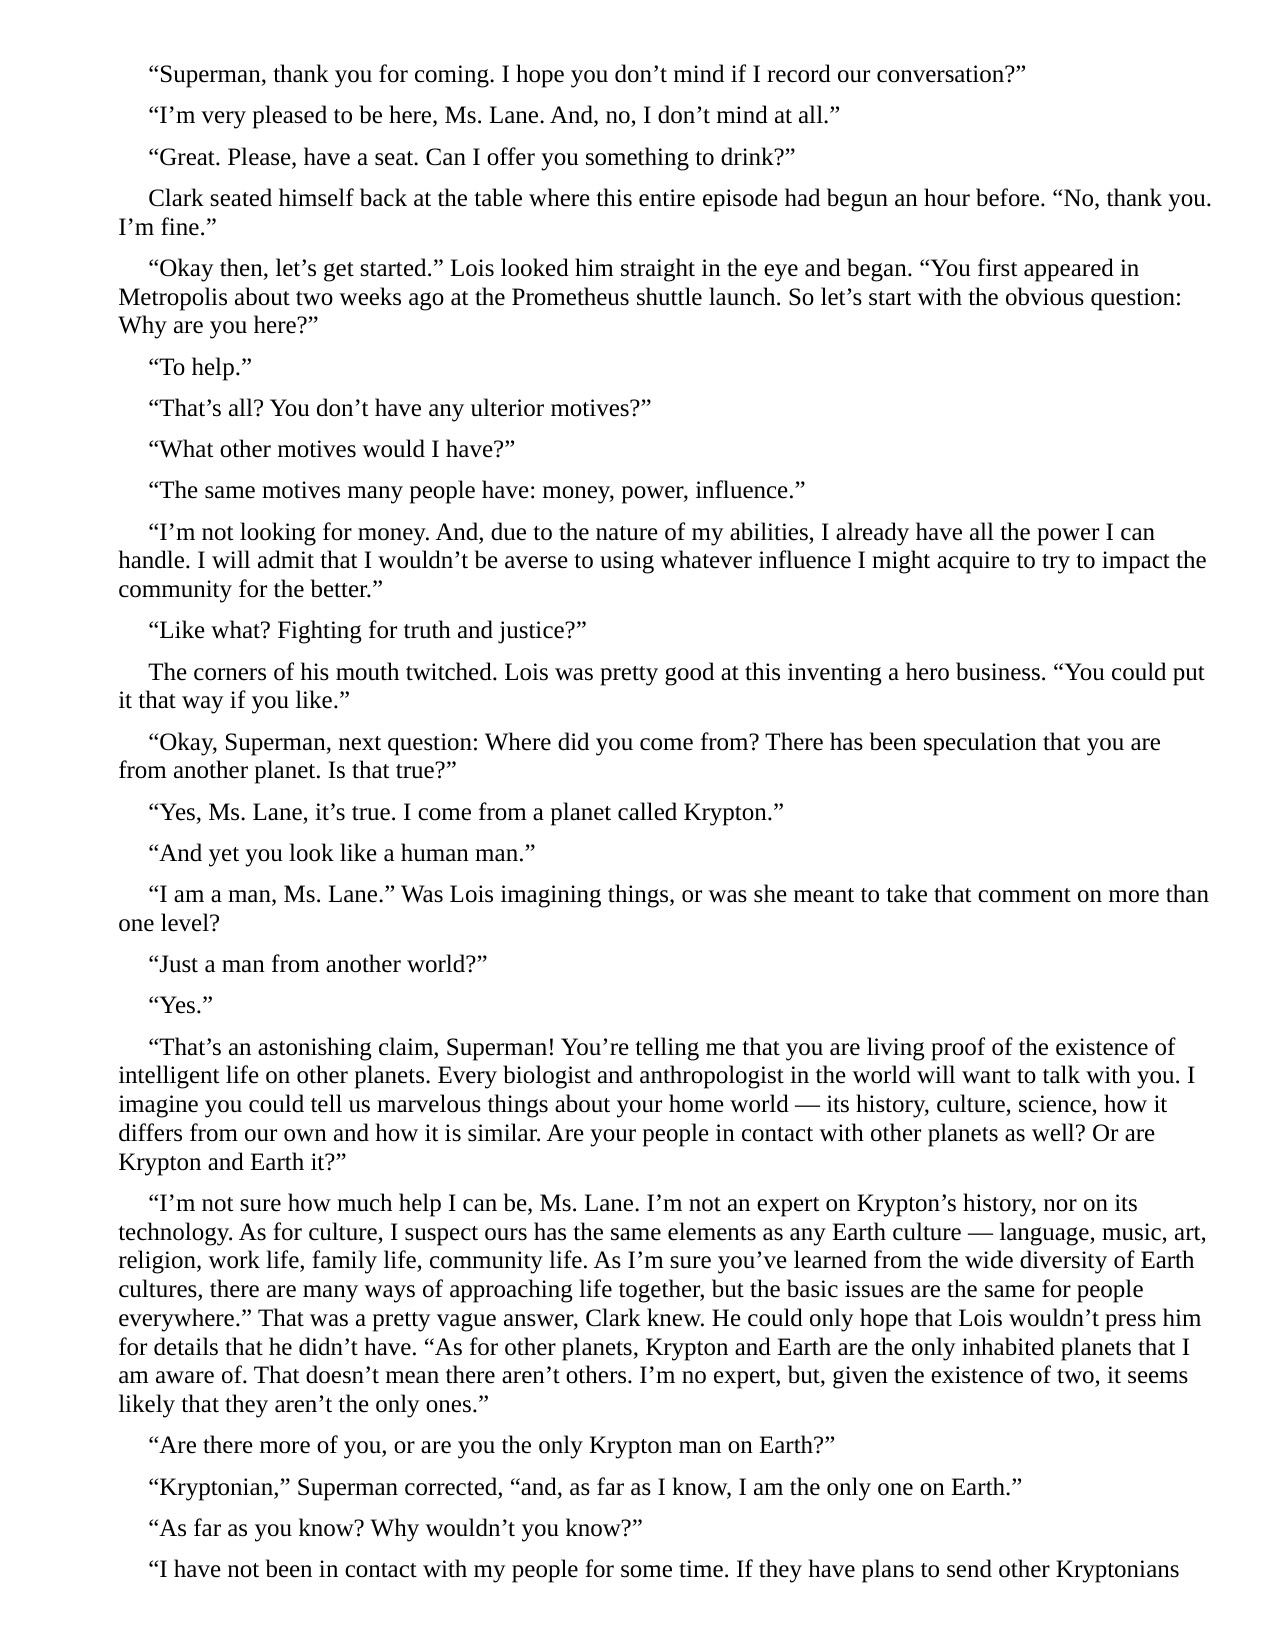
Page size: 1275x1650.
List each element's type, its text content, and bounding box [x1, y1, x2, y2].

text “I have not been in contact with my people for some time. If they have plans to send other Kryptonians [118, 1554, 1216, 1583]
text “Just a man from another world?” [118, 949, 1216, 978]
text The corners of his mouth twitched. Lois was pretty good at this inventing a hero business. “You could put it that way if you like.” [118, 657, 1216, 714]
text “Kryptonian,” Superman corrected, “and, as far as I know, I am the only one on Earth.” [118, 1472, 1216, 1500]
text “The same motives many people have: money, power, influence.” [118, 475, 1216, 504]
text “That’s an astonishing claim, Superman! You’re telling me that you are living proof of the existence of intelligent life on other planets. Every biologist and anthropologist in the world will want to talk with you. I imagine you could tell us marvelous things about your home world — its history, culture, science, how it differs from our own and how it is similar. Are your people in contact with other planets as well? Or are Krypton and Earth it?” [118, 1032, 1216, 1175]
text “Are there more of you, or are you the only Krypton man on Earth?” [118, 1430, 1216, 1459]
text “I’m not looking for money. And, due to the nature of my abilities, I already have all the power I can handle. I will admit that I wouldn’t be averse to using whatever influence I might acquire to try to impact the community for the better.” [118, 517, 1216, 603]
text “I’m not sure how much help I can be, Ms. Lane. I’m not an expert on Krypton’s history, nor on its technology. As for culture, I suspect ours has the same elements as any Earth culture — language, music, art, religion, work life, family life, community life. As I’m sure you’ve learned from the wide diversity of Earth cultures, there are many ways of approaching life together, but the basic issues are the same for people everywhere.” That was a pretty vague answer, Clark knew. He could only hope that Lois wouldn’t press him for details that he didn’t have. “As for other planets, Krypton and Earth are the only inhabited planets that I am aware of. That doesn’t mean there aren’t others. I’m no expert, but, given the existence of two, it seems likely that they aren’t the only ones.” [118, 1188, 1216, 1418]
text “As far as you know? Why wouldn’t you know?” [118, 1513, 1216, 1542]
text “Great. Please, have a seat. Can I offer you something to drink?” [118, 142, 1216, 170]
text “What other motives would I have?” [118, 434, 1216, 463]
text “Yes, Ms. Lane, it’s true. I come from a planet called Krypton.” [118, 797, 1216, 825]
text “Yes.” [118, 990, 1216, 1019]
text “Okay then, let’s get started.” Lois looked him straight in the eye and began. “You first appeared in Metropolis about two weeks ago at the Prometheus shuttle launch. So let’s start with the obvious question: Why are you here?” [118, 253, 1216, 339]
text “I’m very pleased to be here, Ms. Lane. And, no, I don’t mind at all.” [118, 100, 1216, 129]
text “Like what? Fighting for truth and justice?” [118, 615, 1216, 644]
text “To help.” [118, 352, 1216, 380]
text “I am a man, Ms. Lane.” Was Lois imagining things, or was she meant to take that comment on more than one level? [118, 879, 1216, 937]
text “That’s all? You don’t have any ulterior motives?” [118, 393, 1216, 422]
text “And yet you look like a human man.” [118, 838, 1216, 867]
text “Superman, thank you for coming. I hope you don’t mind if I record our conversation?” [118, 59, 1216, 88]
text “Okay, Superman, next question: Where did you come from? There has been speculation that you are from another planet. Is that true?” [118, 727, 1216, 784]
text Clark seated himself back at the table where this entire episode had begun an hour before. “No, thank you. I’m fine.” [118, 183, 1216, 240]
